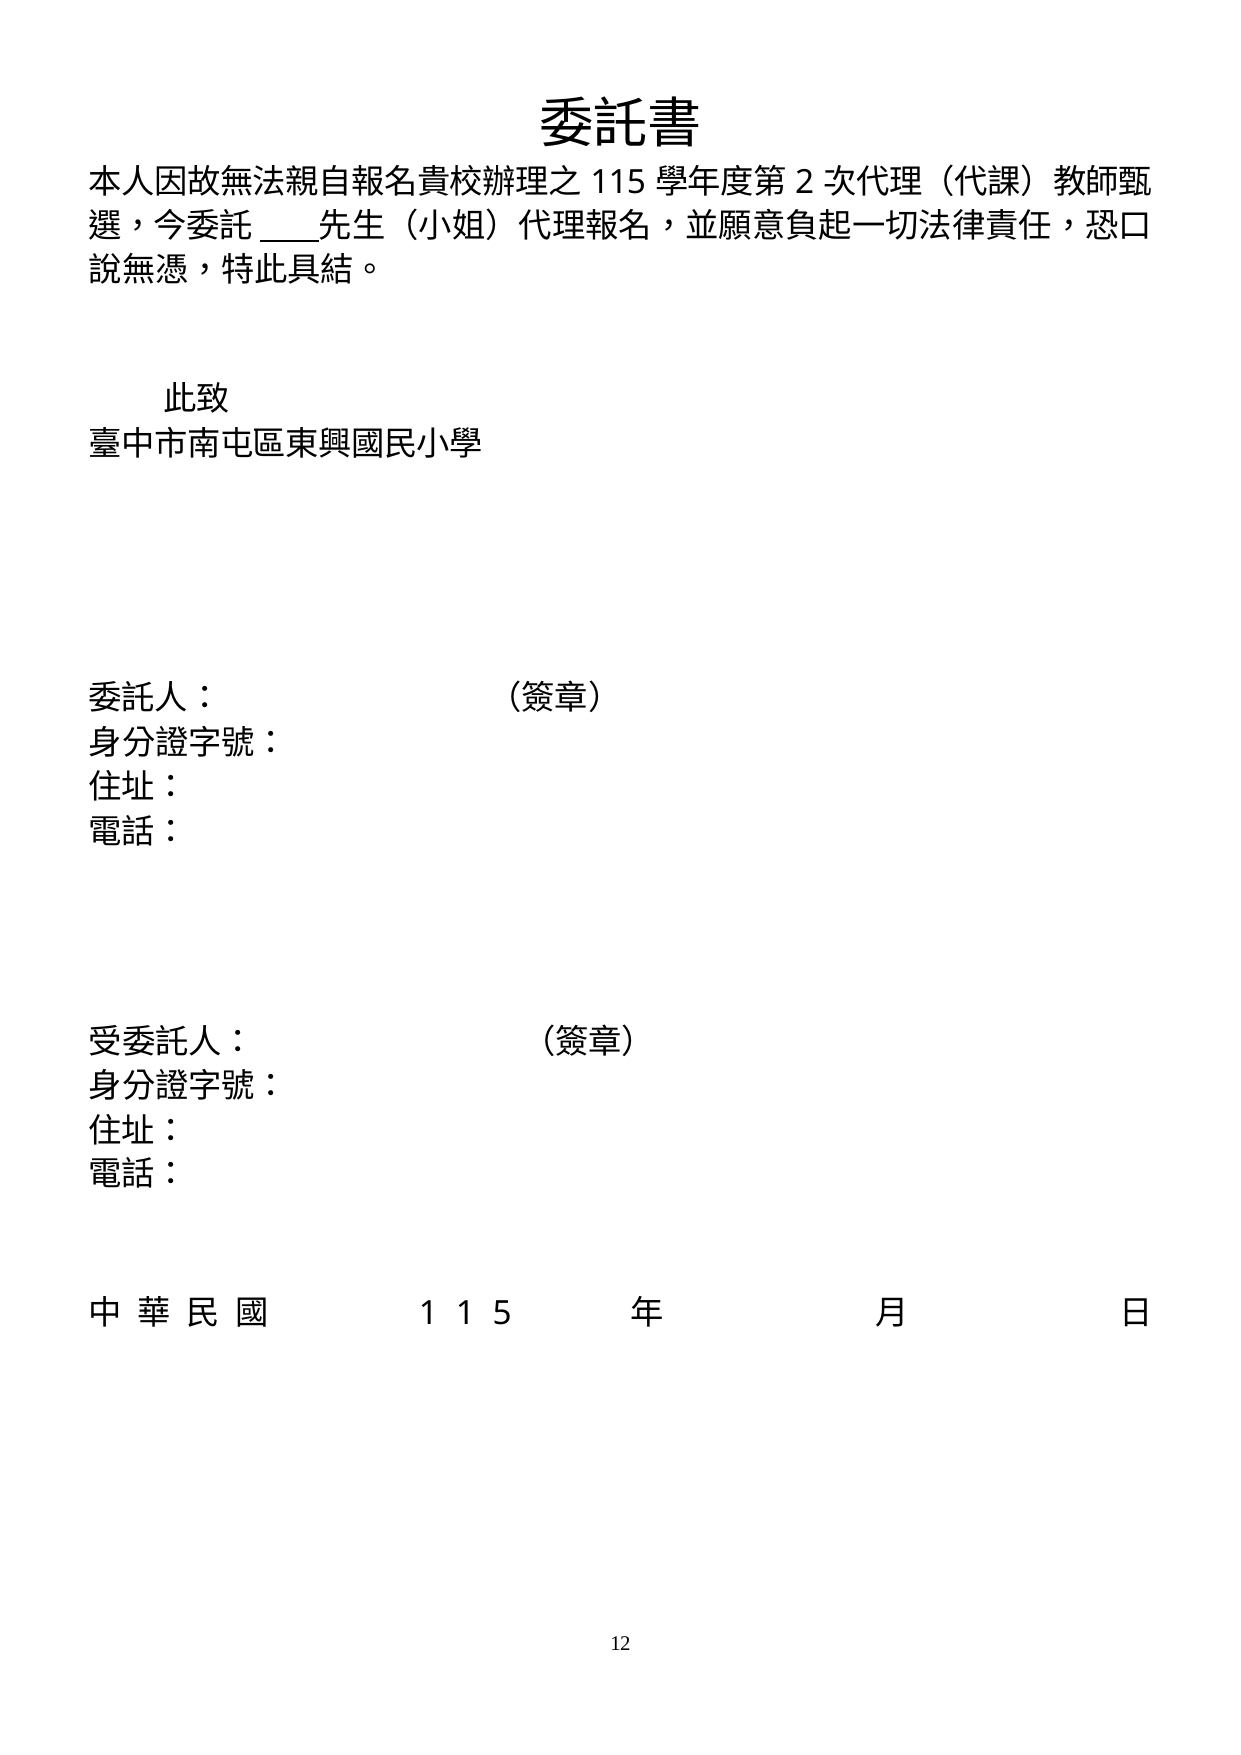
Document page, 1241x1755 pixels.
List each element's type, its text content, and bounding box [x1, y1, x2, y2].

text 住址：電話： [89, 1107, 189, 1195]
subtitle 委託書 [61, 83, 1180, 158]
text 臺中市南屯區東興國民小學 [89, 419, 1182, 464]
text 電話： [89, 808, 1182, 852]
text 中 華 民 國 1 1 5 年 月 日 [89, 1286, 1182, 1334]
text 此致 [164, 374, 1182, 419]
text 受委託人： （簽章）身分證字號： [89, 1018, 656, 1107]
text 委託人： （簽章） [89, 673, 1182, 718]
text 本人因故無法親自報名貴校辦理之 115 學年度第 2 次代理（代課）教師甄選，今委託 先生（小姐）代理報名，並願意負起一切法律責任，恐口說無憑，特此具結。 [89, 158, 1152, 291]
text 身分證字號：住址： [89, 719, 289, 808]
